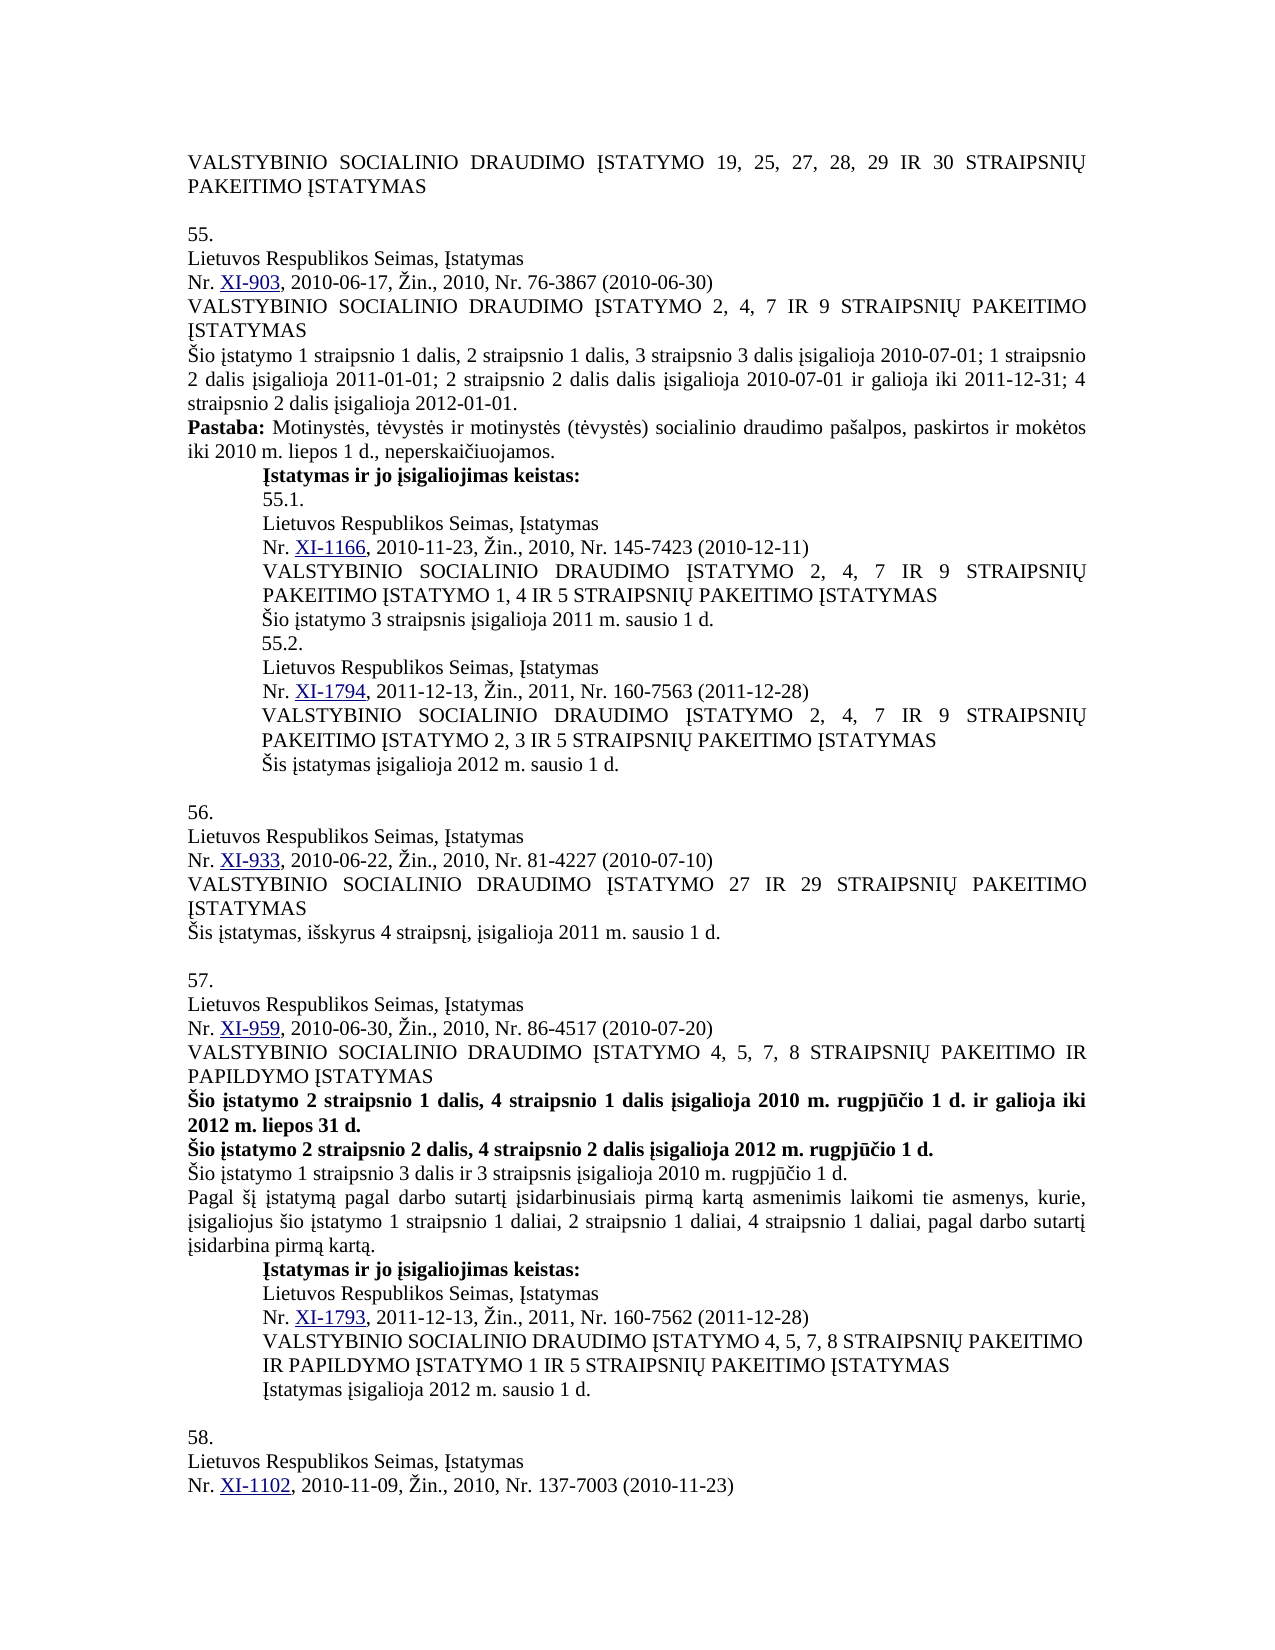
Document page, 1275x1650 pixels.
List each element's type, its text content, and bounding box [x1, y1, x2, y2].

text VALSTYBINIO SOCIALINIO DRAUDIMO ĮSTATYMO 4, 5, 7, 8 STRAIPSNIŲ PAKEITIMO IR PAPILDYMO ĮSTATYMAS [187, 1040, 1087, 1088]
text Šio įstatymo 3 straipsnis įsigalioja 2011 m. sausio 1 d. [187, 607, 1087, 631]
text VALSTYBINIO SOCIALINIO DRAUDIMO ĮSTATYMO 4, 5, 7, 8 STRAIPSNIŲ PAKEITIMO IR PAPILDYMO ĮSTATYMO 1 IR 5 STRAIPSNIŲ PAKEITIMO ĮSTATYMAS [262, 1329, 1087, 1377]
text 55.2. [187, 631, 1087, 655]
text 55.1. [187, 487, 1087, 511]
text Nr. XI-1794, 2011-12-13, Žin., 2011, Nr. 160-7563 (2011-12-28) [187, 679, 1087, 703]
text Šio įstatymo 2 straipsnio 2 dalis, 4 straipsnio 2 dalis įsigalioja 2012 m. rugpjūčio 1 d. [187, 1137, 1087, 1161]
text Lietuvos Respublikos Seimas, Įstatymas [187, 824, 1087, 848]
text 56. [187, 800, 1087, 824]
text Šis įstatymas, išskyrus 4 straipsnį, įsigalioja 2011 m. sausio 1 d. [187, 920, 1087, 944]
text Lietuvos Respublikos Seimas, Įstatymas [187, 992, 1087, 1016]
text VALSTYBINIO SOCIALINIO DRAUDIMO ĮSTATYMO 2, 4, 7 IR 9 STRAIPSNIŲ PAKEITIMO ĮSTATYMAS [187, 294, 1087, 342]
text VALSTYBINIO SOCIALINIO DRAUDIMO ĮSTATYMO 2, 4, 7 IR 9 STRAIPSNIŲ PAKEITIMO ĮSTATYMO 1, 4 IR 5 STRAIPSNIŲ PAKEITIMO ĮSTATYMAS [262, 559, 1087, 607]
text Nr. XI-1102, 2010-11-09, Žin., 2010, Nr. 137-7003 (2010-11-23) [187, 1473, 1087, 1497]
text VALSTYBINIO SOCIALINIO DRAUDIMO ĮSTATYMO 27 IR 29 STRAIPSNIŲ PAKEITIMO ĮSTATYMAS [187, 872, 1087, 920]
text Pagal šį įstatymą pagal darbo sutartį įsidarbinusiais pirmą kartą asmenimis laikomi tie asmenys, kurie, įsigaliojus šio įstatymo 1 straipsnio 1 daliai, 2 straipsnio 1 daliai, 4 straipsnio 1 daliai, pagal darbo sutartį įsidarbina pirmą kartą. [187, 1185, 1087, 1257]
text Pastaba: Motinystės, tėvystės ir motinystės (tėvystės) socialinio draudimo pašalpos, paskirtos ir mokėtos iki 2010 m. liepos 1 d., neperskaičiuojamos. [187, 415, 1087, 463]
text Lietuvos Respublikos Seimas, Įstatymas [187, 511, 1087, 535]
text VALSTYBINIO SOCIALINIO DRAUDIMO ĮSTATYMO 19, 25, 27, 28, 29 IR 30 STRAIPSNIŲ PAKEITIMO ĮSTATYMAS [187, 150, 1087, 198]
text 57. [187, 968, 1087, 992]
text Nr. XI-1793, 2011-12-13, Žin., 2011, Nr. 160-7562 (2011-12-28) [187, 1305, 1087, 1329]
text VALSTYBINIO SOCIALINIO DRAUDIMO ĮSTATYMO 2, 4, 7 IR 9 STRAIPSNIŲ PAKEITIMO ĮSTATYMO 2, 3 IR 5 STRAIPSNIŲ PAKEITIMO ĮSTATYMAS [261, 703, 1087, 752]
text Šio įstatymo 2 straipsnio 1 dalis, 4 straipsnio 1 dalis įsigalioja 2010 m. rugpjūčio 1 d. ir galioja iki 2012 m. liepos 31 d. [187, 1088, 1087, 1137]
text 58. [187, 1425, 1087, 1449]
text Šis įstatymas įsigalioja 2012 m. sausio 1 d. [187, 752, 1087, 776]
text Nr. XI-903, 2010-06-17, Žin., 2010, Nr. 76-3867 (2010-06-30) [187, 270, 1087, 294]
text Lietuvos Respublikos Seimas, Įstatymas [187, 1281, 1087, 1305]
text Lietuvos Respublikos Seimas, Įstatymas [187, 246, 1087, 270]
text Įstatymas ir jo įsigaliojimas keistas: [187, 463, 1087, 487]
text 55. [187, 222, 1087, 246]
text Nr. XI-959, 2010-06-30, Žin., 2010, Nr. 86-4517 (2010-07-20) [187, 1016, 1087, 1040]
text Šio įstatymo 1 straipsnio 3 dalis ir 3 straipsnis įsigalioja 2010 m. rugpjūčio 1 d. [187, 1161, 1087, 1185]
text Šio įstatymo 1 straipsnio 1 dalis, 2 straipsnio 1 dalis, 3 straipsnio 3 dalis įsigalioja 2010-07-01; 1 straipsnio 2 dalis įsigalioja 2011-01-01; 2 straipsnio 2 dalis dalis įsigalioja 2010-07-01 ir galioja iki 2011-12-31; 4 straipsnio 2 dalis įsigalioja 2012-01-01. [187, 342, 1087, 415]
text Lietuvos Respublikos Seimas, Įstatymas [187, 1449, 1087, 1473]
text Lietuvos Respublikos Seimas, Įstatymas [187, 655, 1087, 679]
text Nr. XI-1166, 2010-11-23, Žin., 2010, Nr. 145-7423 (2010-12-11) [187, 535, 1087, 559]
text Įstatymas įsigalioja 2012 m. sausio 1 d. [187, 1377, 1087, 1401]
text Nr. XI-933, 2010-06-22, Žin., 2010, Nr. 81-4227 (2010-07-10) [187, 848, 1087, 872]
text Įstatymas ir jo įsigaliojimas keistas: [187, 1257, 1087, 1281]
